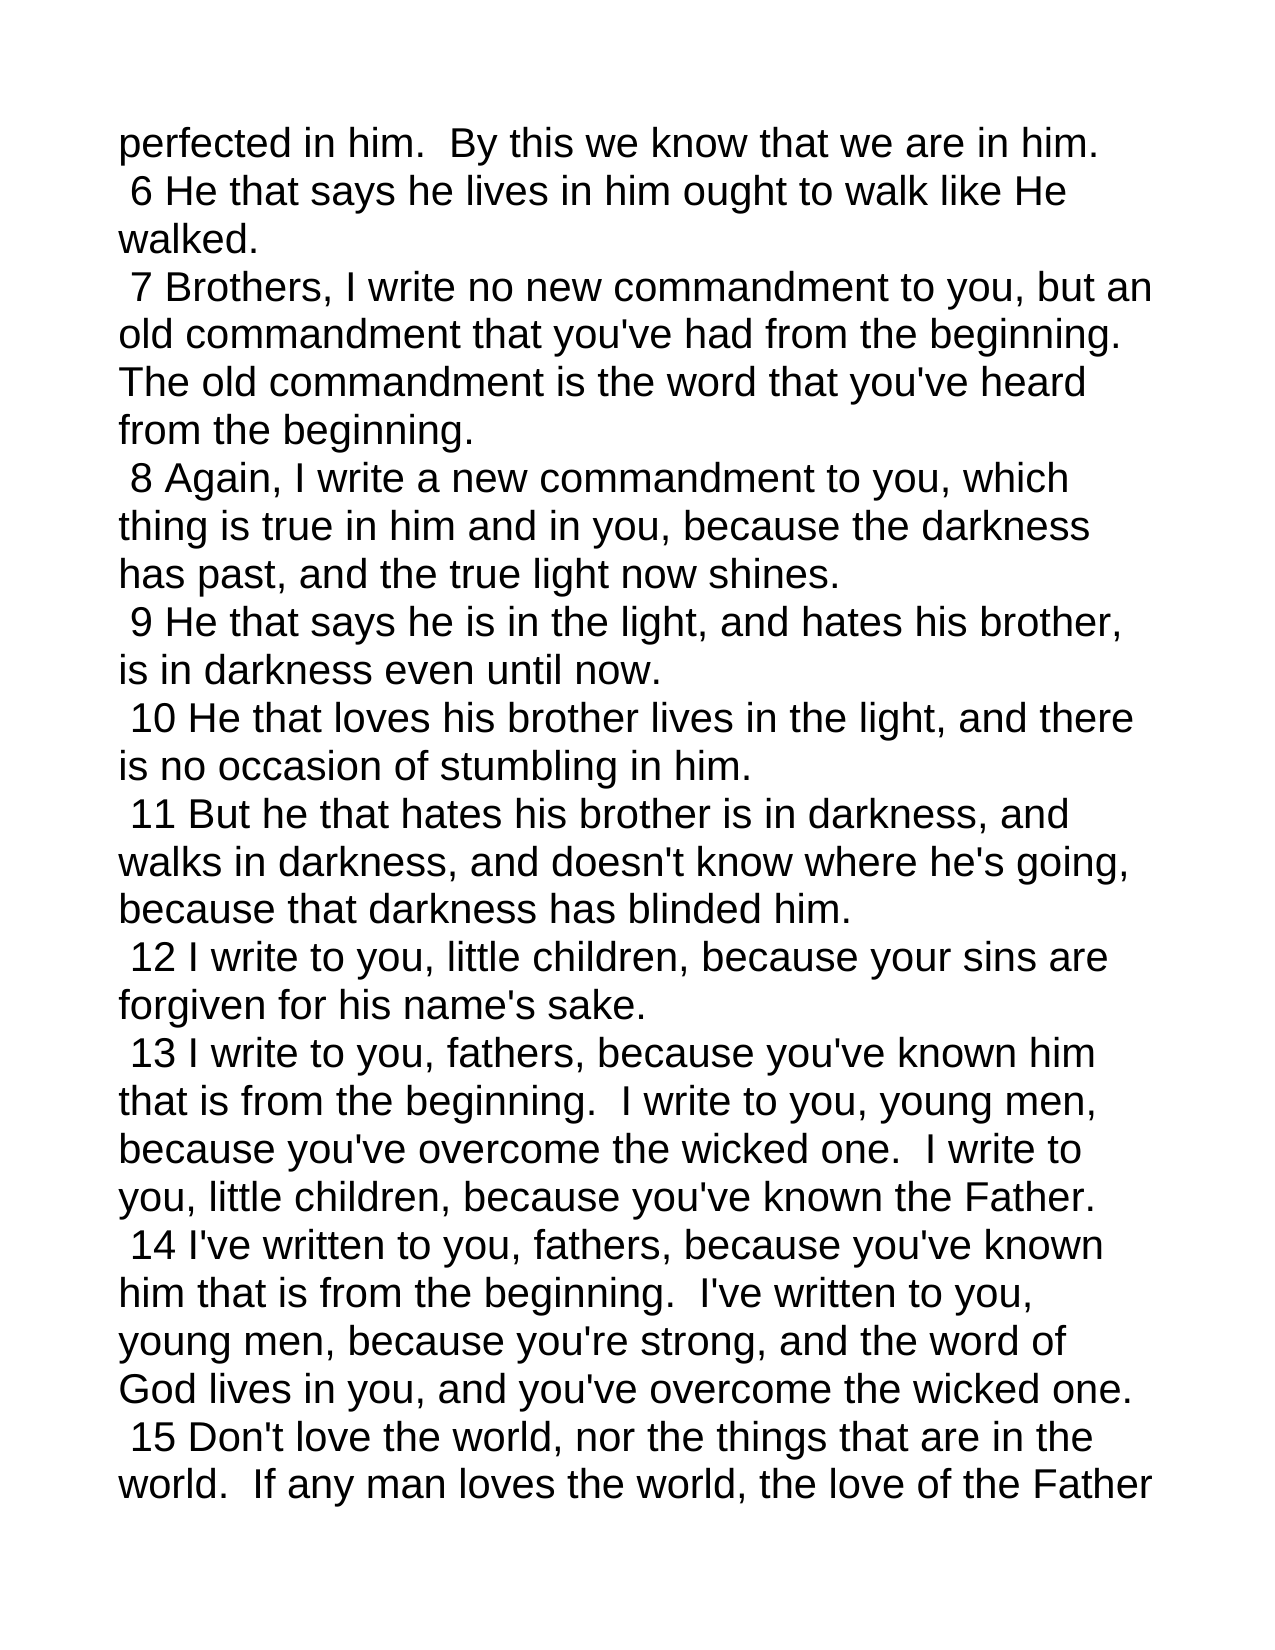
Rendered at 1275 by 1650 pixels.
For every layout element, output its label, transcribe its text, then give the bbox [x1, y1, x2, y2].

text 6 He that says he lives in him ought to walk like He walked. [118, 166, 1157, 262]
text 7 Brothers, I write no new commandment to you, but an old commandment that you've had from the beginning. The old commandment is the word that you've heard from the beginning. [118, 262, 1157, 453]
text 13 I write to you, fathers, because you've known him that is from the beginning. I write to you, young men, because you've overcome the wicked one. I write to you, little children, because you've known the Father. [118, 1028, 1157, 1220]
text 15 Don't love the world, nor the things that are in the world. If any man loves the world, the love of the Father [118, 1412, 1157, 1508]
text perfected in him. By this we know that we are in him. [118, 118, 1157, 166]
text 10 He that loves his brother lives in the light, and there is no occasion of stumbling in him. [118, 693, 1157, 789]
text 11 But he that hates his brother is in darkness, and walks in darkness, and doesn't know where he's going, because that darkness has blinded him. [118, 789, 1157, 933]
text 14 I've written to you, fathers, because you've known him that is from the beginning. I've written to you, young men, because you're strong, and the word of God lives in you, and you've overcome the wicked one. [118, 1220, 1157, 1412]
text 9 He that says he is in the light, and hates his brother, is in darkness even until now. [118, 597, 1157, 693]
text 12 I write to you, little children, because your sins are forgiven for his name's sake. [118, 933, 1157, 1028]
text 8 Again, I write a new commandment to you, which thing is true in him and in you, because the darkness has past, and the true light now shines. [118, 453, 1157, 597]
